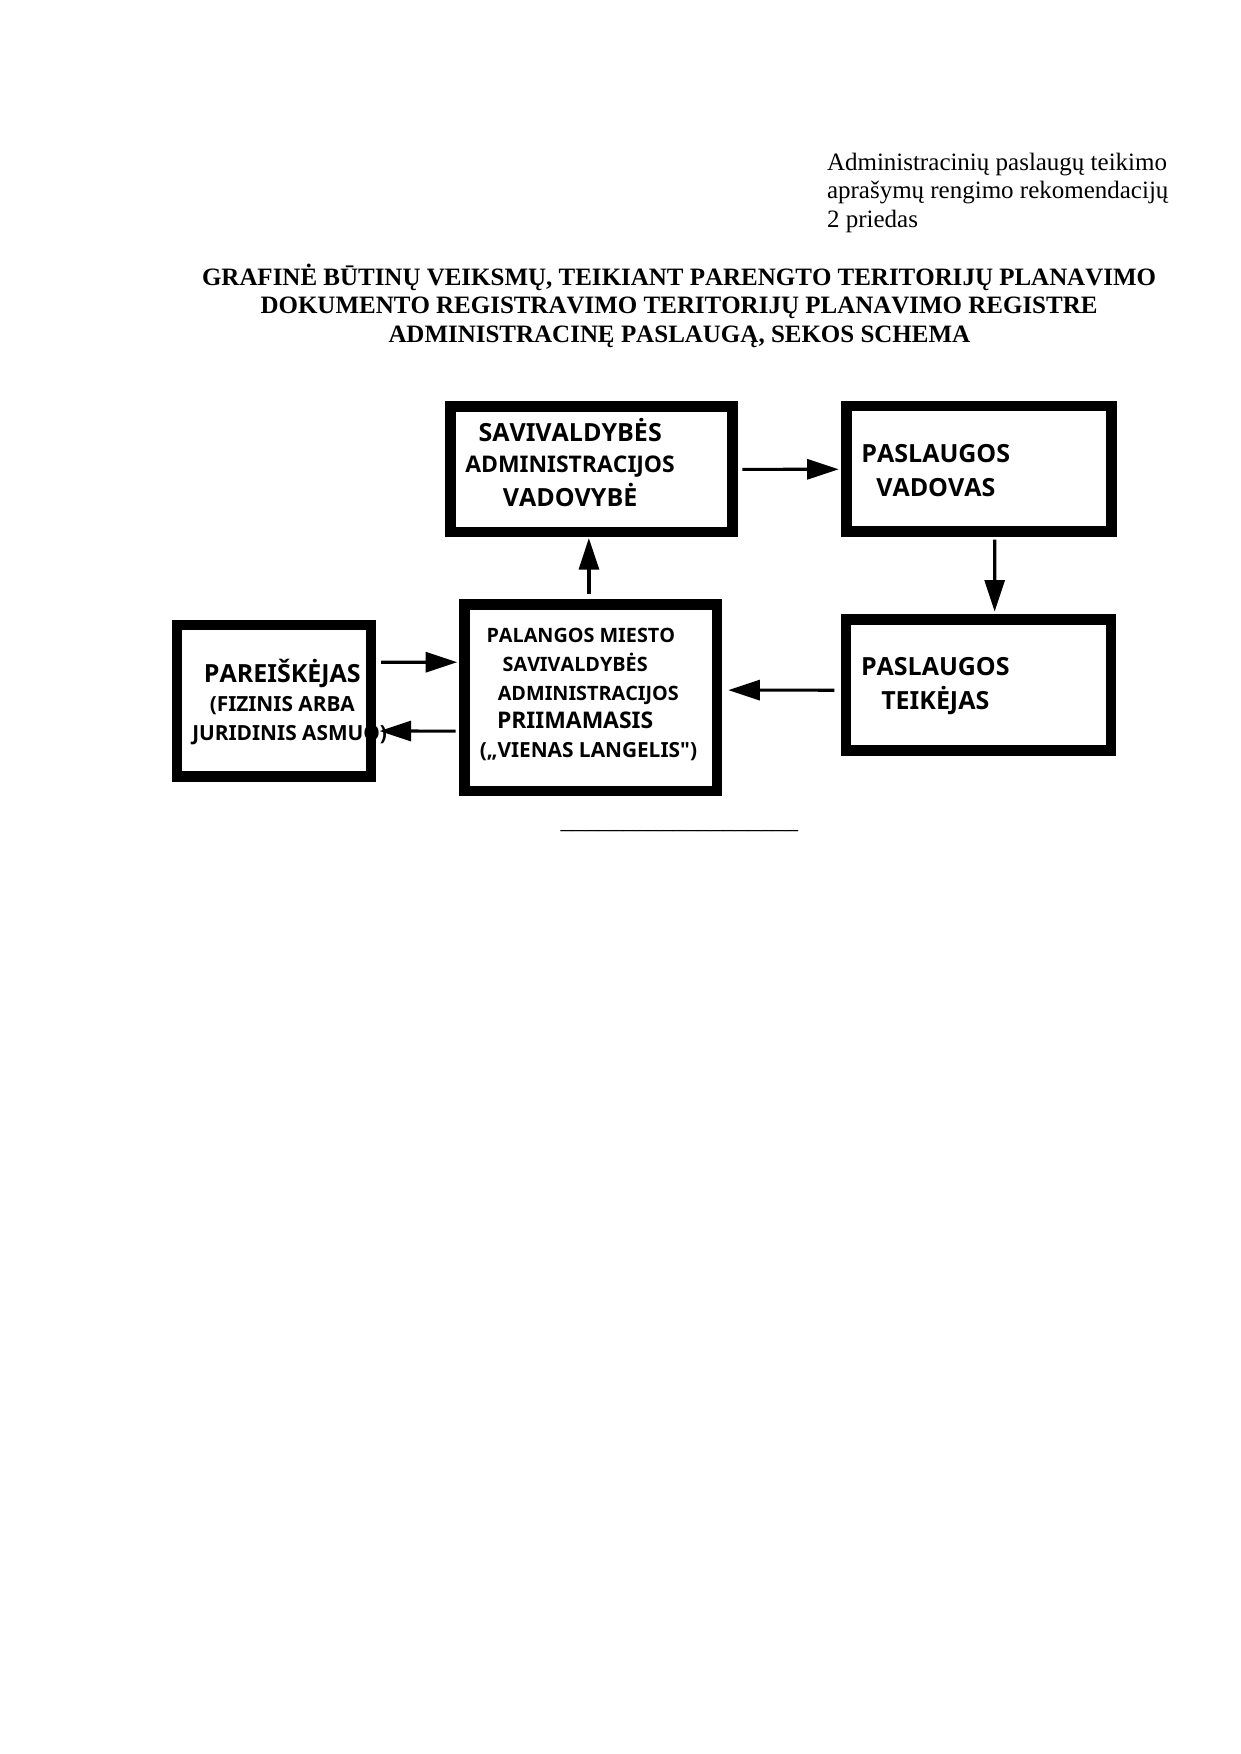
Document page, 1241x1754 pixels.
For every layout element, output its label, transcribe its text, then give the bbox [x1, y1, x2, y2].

text 2 priedas [177, 204, 1181, 233]
text GRAFINĖ BŪTINŲ VEIKSMŲ, TEIKIANT Parengto teritorijų planavimo dokumento registravimo teritorijų planavimo registre administracinĘ PASLAUGĄ, SEKOS SCHEMA [177, 262, 1181, 349]
text ___________________ [177, 806, 1181, 834]
text Administracinių paslaugų teikimo [177, 147, 1181, 176]
text aprašymų rengimo rekomendacijų [177, 176, 1181, 204]
